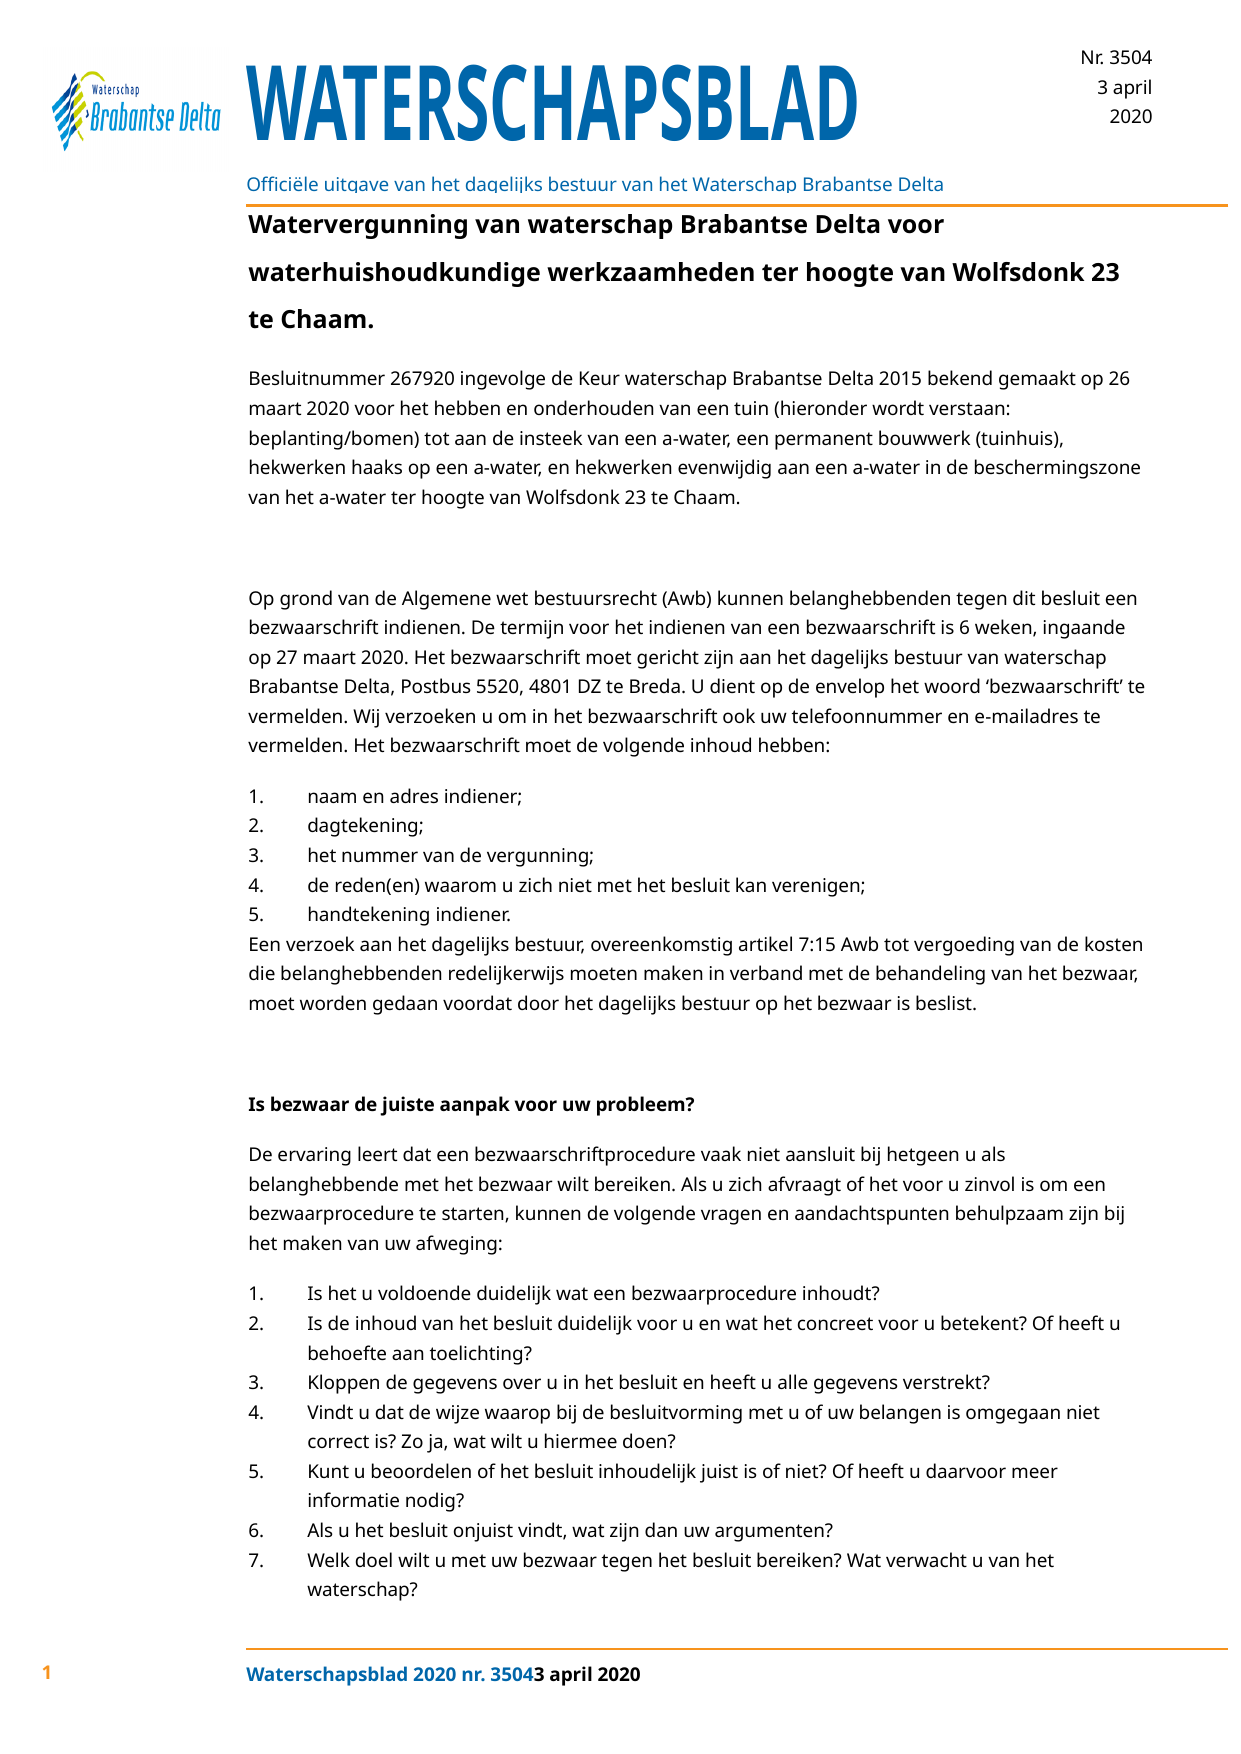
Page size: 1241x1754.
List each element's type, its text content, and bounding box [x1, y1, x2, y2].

list dagtekening; [248, 813, 1152, 838]
picture [41, 47, 231, 172]
list Als u het besluit onjuist vindt, wat zijn dan uw argumenten? [248, 1517, 1152, 1543]
list de reden(en) waarom u zich niet met het besluit kan verenigen; [248, 872, 1152, 897]
text Op grond van de Algemene wet bestuursrecht (Awb) kunnen belanghebbenden tegen dit besluit een bezwaarschrift indienen. De termijn voor het indienen van een bezwaarschrift is 6 weken, ingaande op 27 maart 2020. Het bezwaarschrift moet gericht zijn aan het dagelijks bestuur van waterschap Brabantse Delta, Postbus 5520, 4801 DZ te Breda. U dient op de envelop het woord ‘bezwaarschrift’ te vermelden. Wij verzoeken u om in het bezwaarschrift ook uw telefoonnummer en e‑mailadres te vermelden. Het bezwaarschrift moet de volgende inhoud hebben: [248, 585, 1152, 758]
list het nummer van de vergunning; [248, 842, 1152, 868]
text Besluitnummer 267920 ingevolge de Keur waterschap Brabantse Delta 2015 bekend gemaakt op 26 maart 2020 voor het hebben en onderhouden van een tuin (hieronder wordt verstaan: beplanting/bomen) tot aan de insteek van een a-water, een permanent bouwwerk (tuinhuis), hekwerken haaks op een a-water, en hekwerken evenwijdig aan een a-water in de beschermingszone van het a-water ter hoogte van Wolfsdonk 23 te Chaam. [248, 366, 1152, 509]
list Welk doel wilt u met uw bezwaar tegen het besluit bereiken? Wat verwacht u van het waterschap? [248, 1547, 1152, 1602]
list Kloppen de gegevens over u in het besluit en heeft u alle gegevens verstrekt? [248, 1369, 1152, 1395]
list naam en adres indiener; [248, 783, 1152, 809]
text Een verzoek aan het dagelijks bestuur, overeenkomstig artikel 7:15 Awb tot vergoeding van de kosten die belanghebbenden redelijkerwijs moeten maken in verband met de behandeling van het bezwaar, moet worden gedaan voordat door het dagelijks bestuur op het bezwaar is beslist. [248, 931, 1152, 1016]
list Is de inhoud van het besluit duidelijk voor u en wat het concreet voor u betekent? Of heeft u behoefte aan toelichting? [248, 1310, 1152, 1365]
list handtekening indiener. [248, 901, 1152, 927]
text Is bezwaar de juiste aanpak voor uw probleem? [248, 1091, 1152, 1117]
list Is het u voldoende duidelijk wat een bezwaarprocedure inhoudt? [248, 1281, 1152, 1306]
text De ervaring leert dat een bezwaarschriftprocedure vaak niet aansluit bij hetgeen u als belanghebbende met het bezwaar wilt bereiken. Als u zich afvraagt of het voor u zinvol is om een bezwaarprocedure te starten, kunnen de volgende vragen en aandachtspunten behulpzaam zijn bij het maken van uw afweging: [248, 1141, 1152, 1256]
list Kunt u beoordelen of het besluit inhoudelijk juist is of niet? Of heeft u daarvoor meer informatie nodig? [248, 1458, 1152, 1513]
list Vindt u dat de wijze waarop bij de besluitvorming met u of uw belangen is omgegaan niet correct is? Zo ja, wat wilt u hiermee doen? [248, 1399, 1152, 1454]
text Watervergunning van waterschap Brabantse Delta voor waterhuishoudkundige werkzaamheden ter hoogte van Wolfsdonk 23 te Chaam. [248, 207, 1152, 336]
